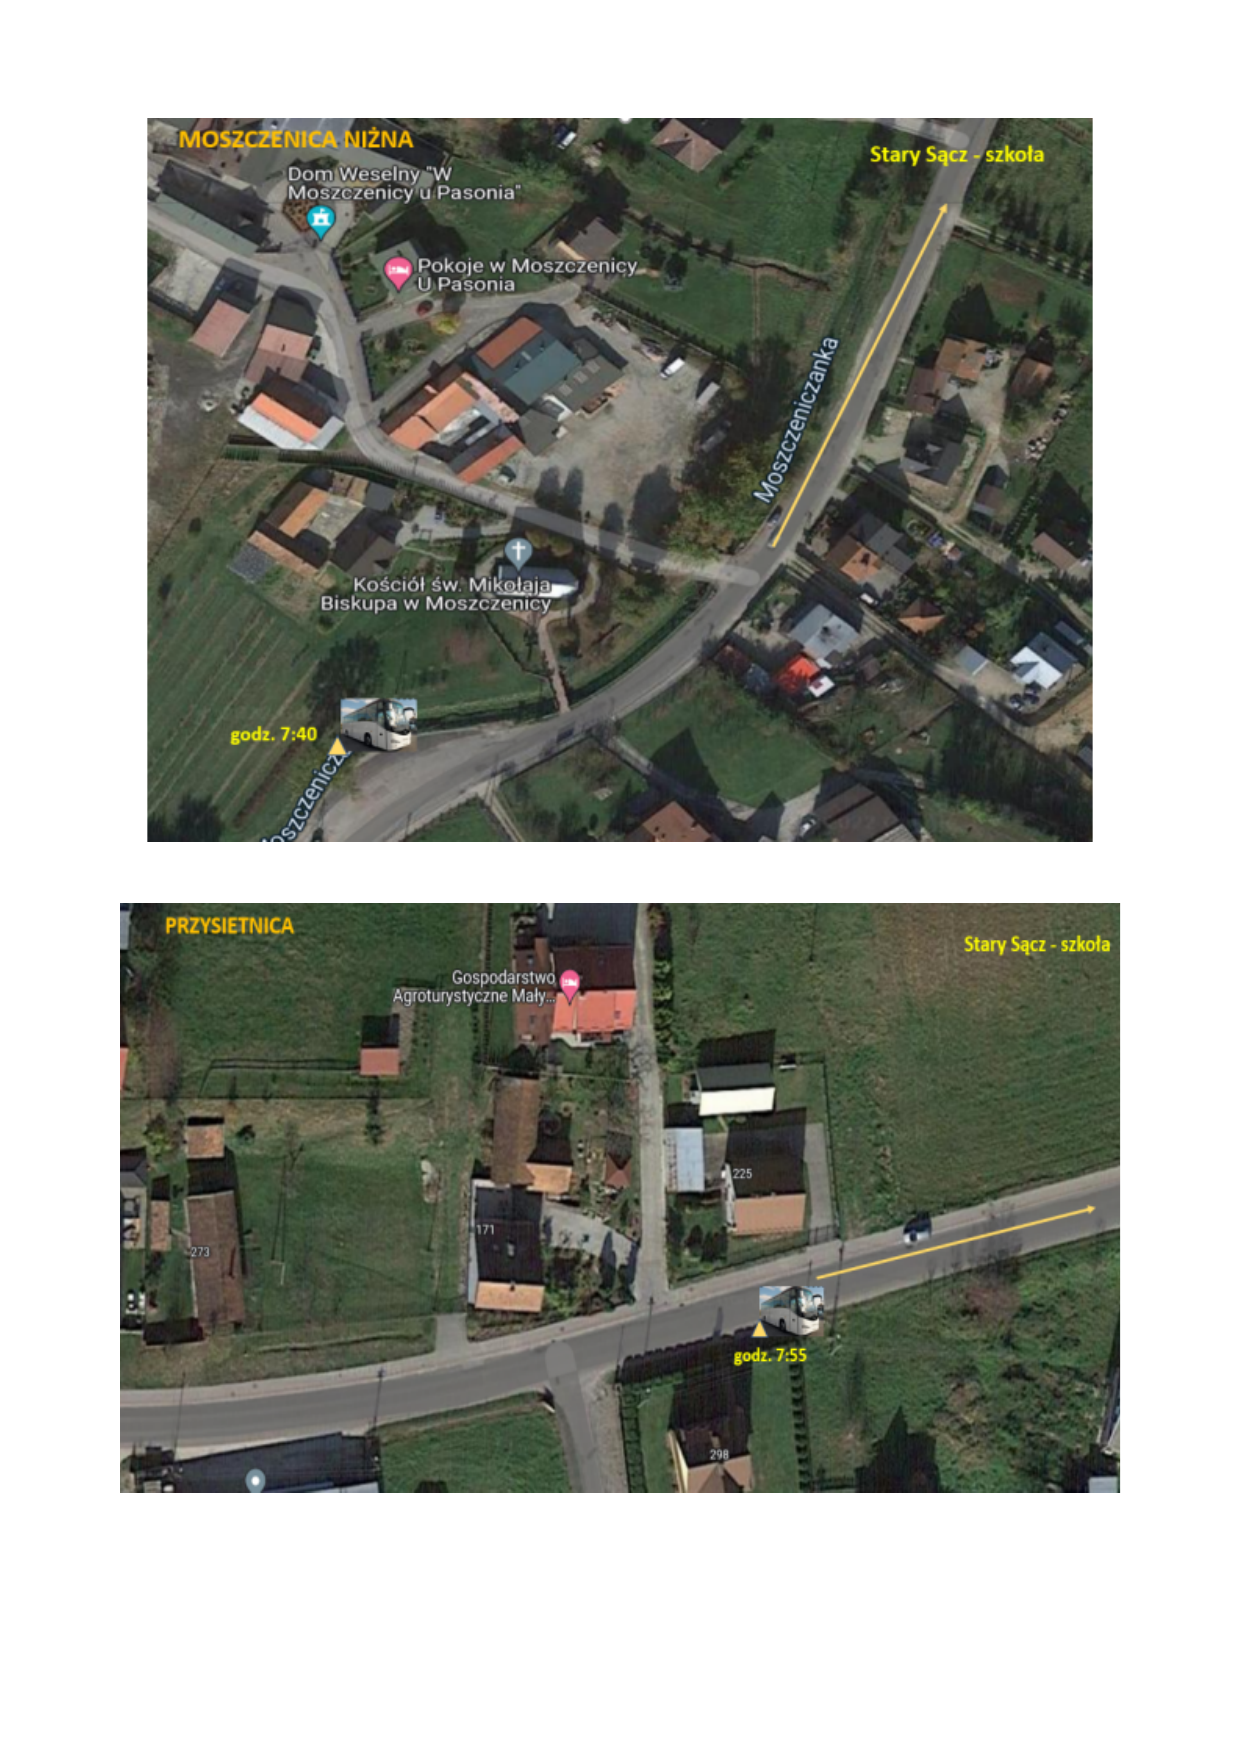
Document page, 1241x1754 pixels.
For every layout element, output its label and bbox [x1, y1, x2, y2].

picture [120, 903, 1121, 1493]
picture [147, 118, 1093, 842]
